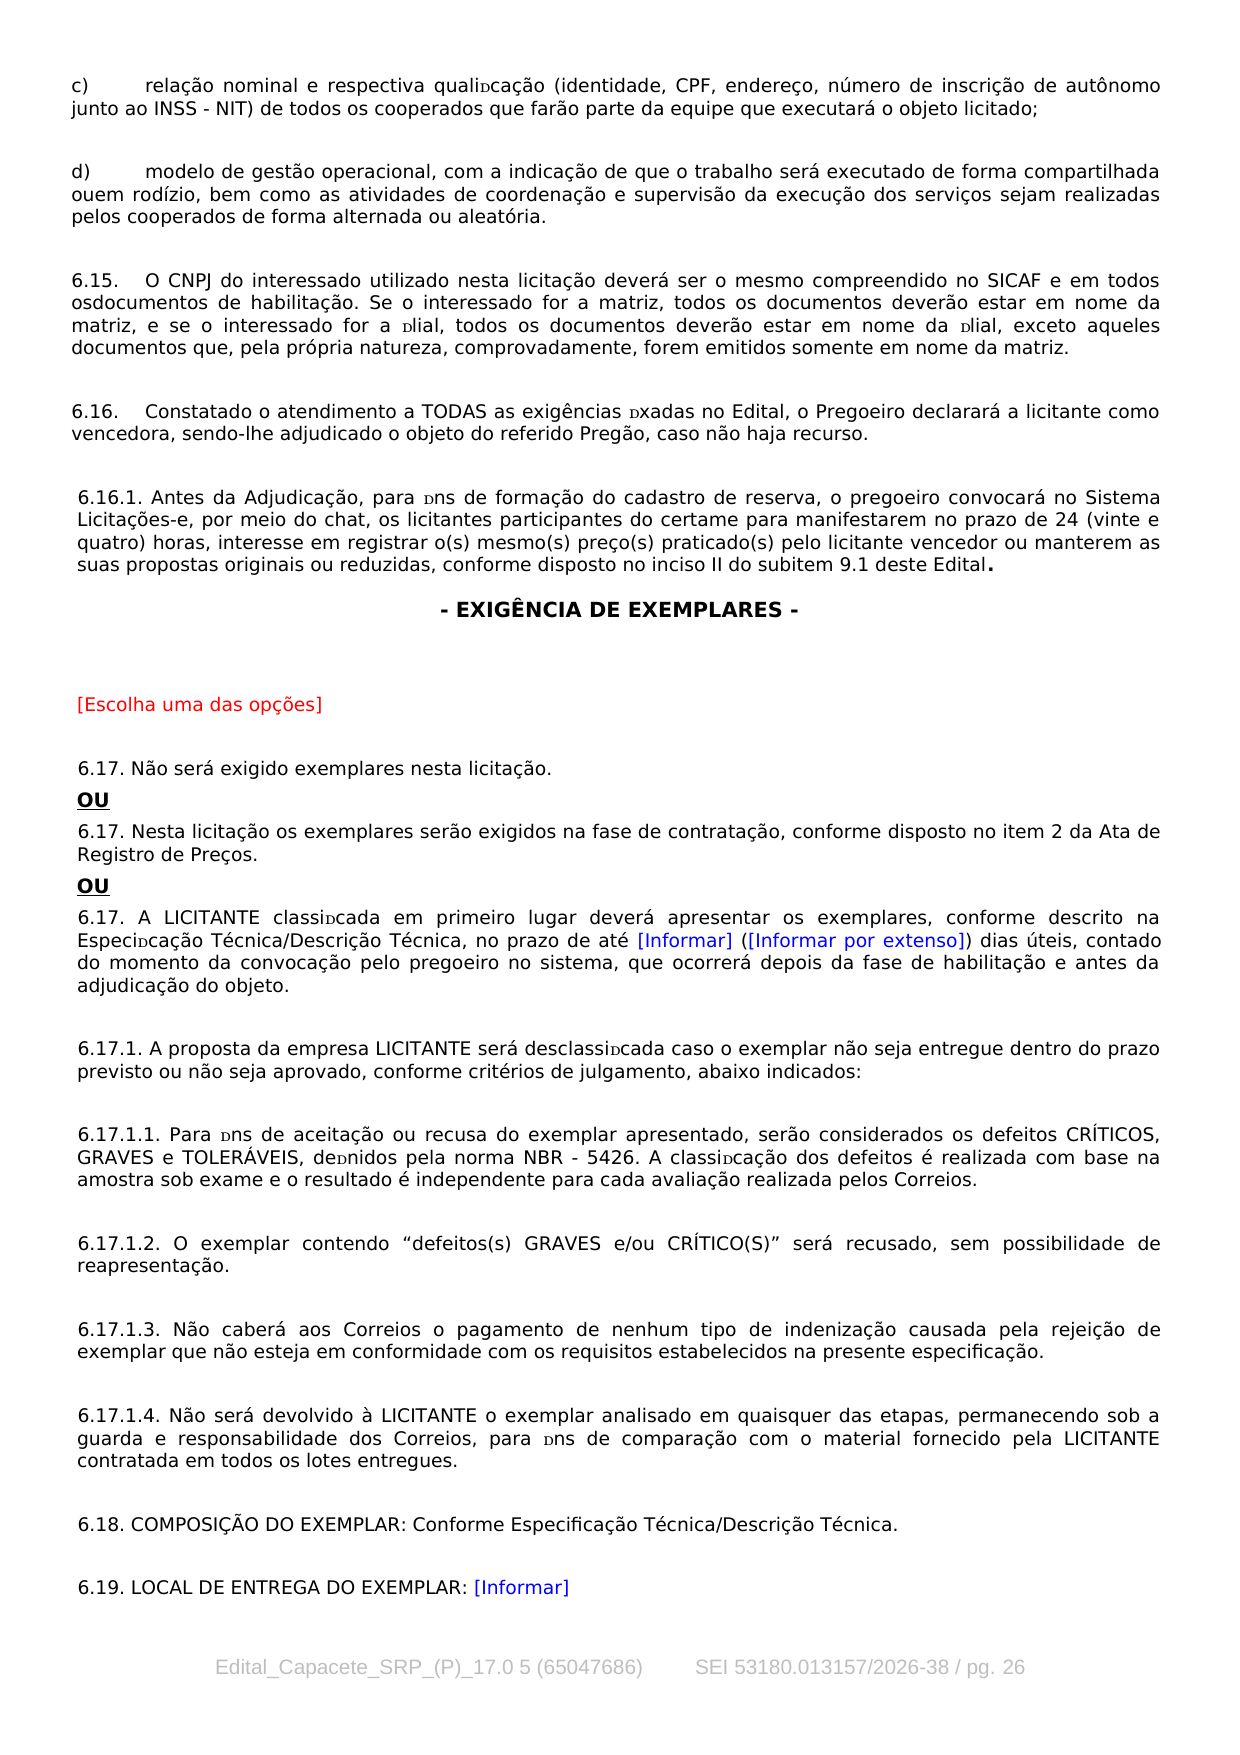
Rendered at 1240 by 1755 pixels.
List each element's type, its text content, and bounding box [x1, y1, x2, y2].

text 6.17. Não será exigido exemplares nesta licitação. [77, 758, 1162, 780]
text 6.17.1.1. Para ns de aceitação ou recusa do exemplar apresentado, serão considerados os defeitos CRÍTICOS, GRAVES e TOLERÁVEIS, denidos pela norma NBR - 5426. A classicação dos defeitos é realizada com base na amostra sob exame e o resultado é independente para cada avaliação realizada pelos Correios. [77, 1124, 1162, 1191]
text 6.17.1. A proposta da empresa LICITANTE será desclassicada caso o exemplar não seja entregue dentro do prazo previsto ou não seja aprovado, conforme critérios de julgamento, abaixo indicados: [77, 1038, 1162, 1083]
text 6.19. LOCAL DE ENTREGA DO EXEMPLAR: [Informar] [77, 1577, 1162, 1599]
subtitle OU [77, 876, 1180, 899]
list Constatado o atendimento a TODAS as exigências xadas no Edital, o Pregoeiro declarará a licitante como vencedora, sendo-lhe adjudicado o objeto do referido Pregão, caso não haja recurso. [71, 401, 1162, 445]
list modelo de gestão operacional, com a indicação de que o trabalho será executado de forma compartilhada ouem rodízio, bem como as atividades de coordenação e supervisão da execução dos serviços sejam realizadas pelos cooperados de forma alternada ou aleatória. [71, 161, 1162, 228]
text 6.17. A LICITANTE classicada em primeiro lugar deverá apresentar os exemplares, conforme descrito na Especicação Técnica/Descrição Técnica, no prazo de até [Informar] ([Informar por extenso]) dias úteis, contado do momento da convocação pelo pregoeiro no sistema, que ocorrerá depois da fase de habilitação e antes da adjudicação do objeto. [77, 907, 1162, 997]
list relação nominal e respectiva qualicação (identidade, CPF, endereço, número de inscrição de autônomo junto ao INSS - NIT) de todos os cooperados que farão parte da equipe que executará o objeto licitado; [71, 75, 1162, 119]
text 6.17.1.4. Não será devolvido à LICITANTE o exemplar analisado em quaisquer das etapas, permanecendo sob a guarda e responsabilidade dos Correios, para ns de comparação com o material fornecido pela LICITANTE contratada em todos os lotes entregues. [77, 1405, 1162, 1472]
text 6.16.1. Antes da Adjudicação, para ns de formação do cadastro de reserva, o pregoeiro convocará no Sistema Licitações-e, por meio do chat, os licitantes participantes do certame para manifestarem no prazo de 24 (vinte e quatro) horas, interesse em registrar o(s) mesmo(s) preço(s) praticado(s) pelo licitante vencedor ou manterem as suas propostas originais ou reduzidas, conforme disposto no inciso II do subitem 9.1 deste Edital. [77, 487, 1162, 576]
subtitle OU [77, 789, 1180, 813]
list O CNPJ do interessado utilizado nesta licitação deverá ser o mesmo compreendido no SICAF e em todos osdocumentos de habilitação. Se o interessado for a matriz, todos os documentos deverão estar em nome da matriz, e se o interessado for a lial, todos os documentos deverão estar em nome da lial, exceto aqueles documentos que, pela própria natureza, comprovadamente, forem emitidos somente em nome da matriz. [71, 269, 1162, 359]
subtitle - EXIGÊNCIA DE EXEMPLARES - [71, 598, 1167, 623]
text 6.17.1.3. Não caberá aos Correios o pagamento de nenhum tipo de indenização causada pela rejeição de exemplar que não esteja em conformidade com os requisitos estabelecidos na presente especificação. [77, 1319, 1162, 1363]
text 6.17.1.2. O exemplar contendo “defeitos(s) GRAVES e/ou CRÍTICO(S)” será recusado, sem possibilidade de reapresentação. [77, 1233, 1162, 1277]
text 6.17. Nesta licitação os exemplares serão exigidos na fase de contratação, conforme disposto no item 2 da Ata de Registro de Preços. [77, 821, 1162, 866]
text 6.18. COMPOSIÇÃO DO EXEMPLAR: Conforme Especificação Técnica/Descrição Técnica. [77, 1514, 1162, 1536]
text [Escolha uma das opções] [77, 694, 1180, 716]
